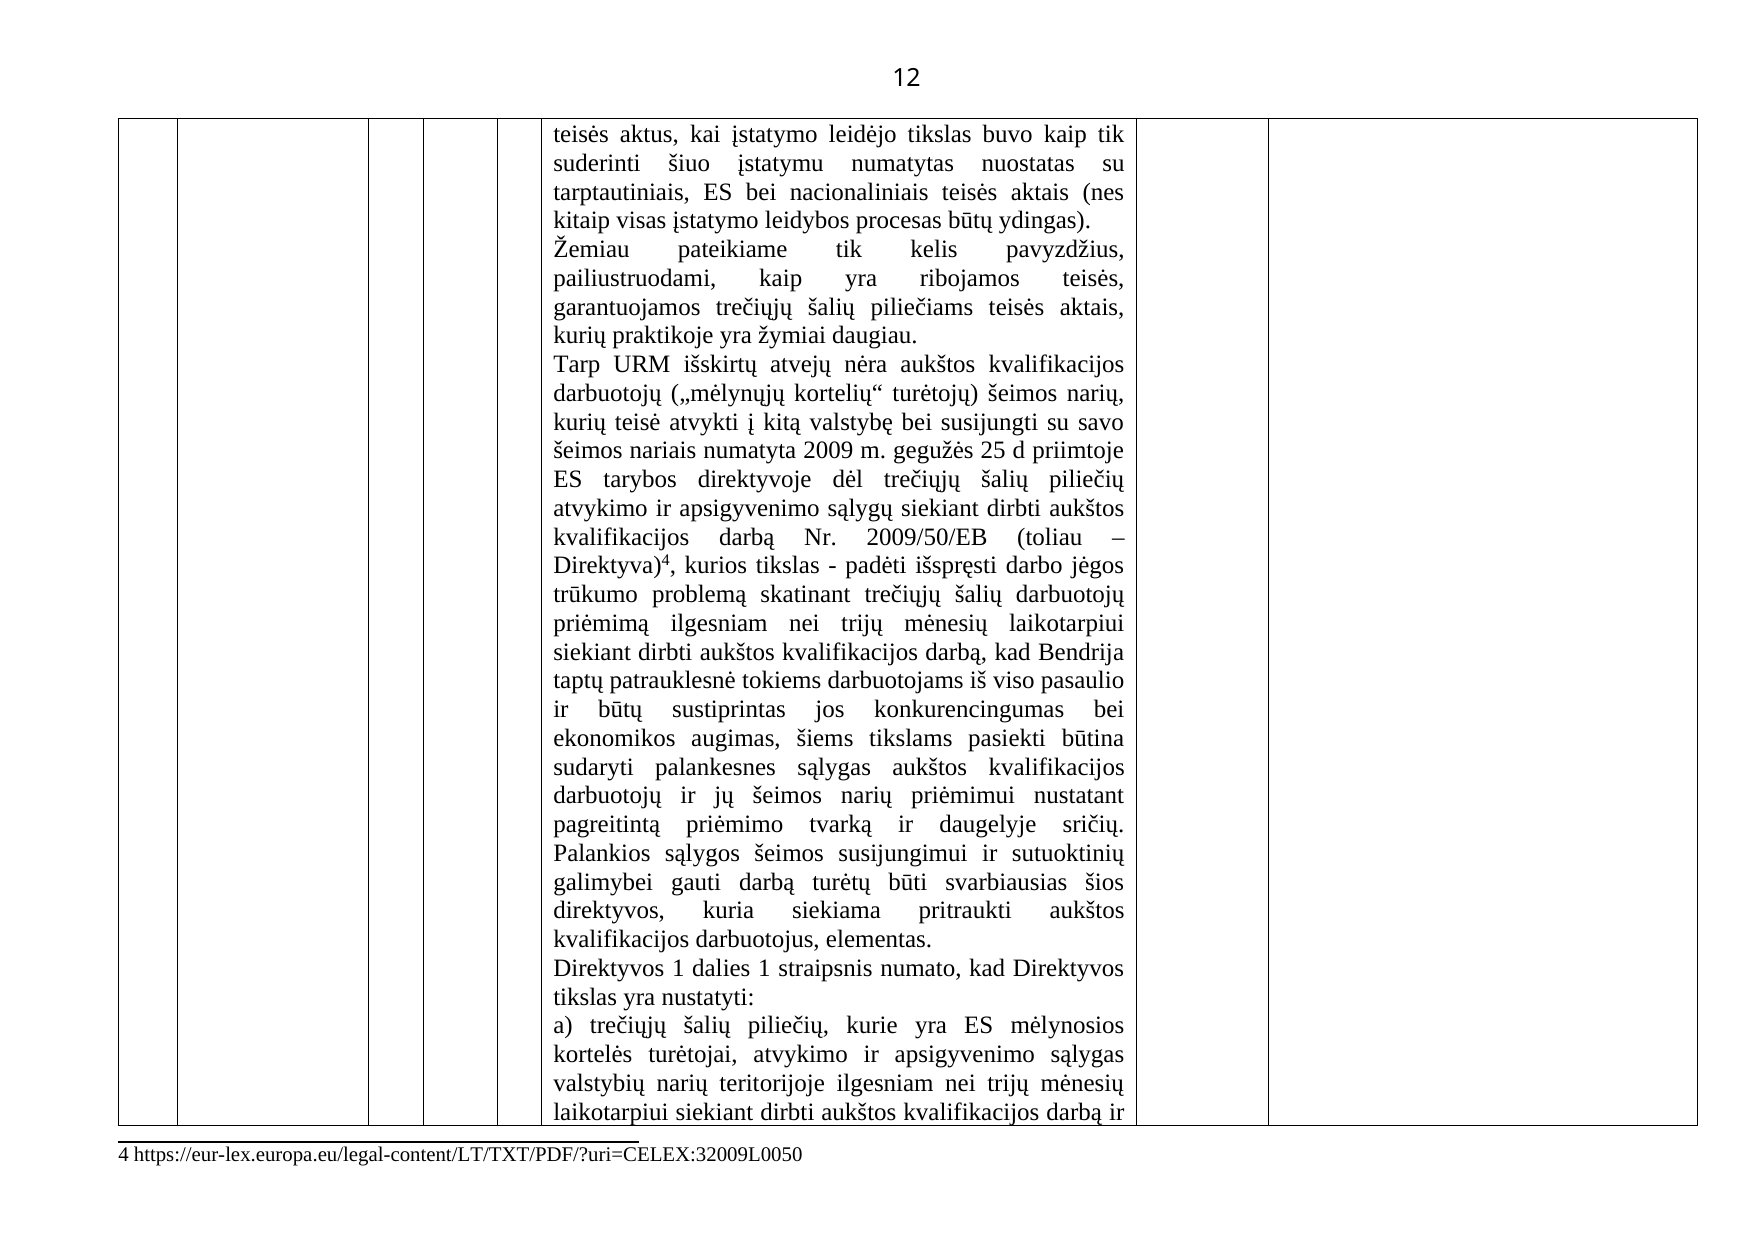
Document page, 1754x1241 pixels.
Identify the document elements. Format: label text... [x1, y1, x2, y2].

table_cell [178, 119, 368, 1125]
table_cell [498, 119, 541, 1125]
table_cell teisės aktus, kai įstatymo leidėjo tikslas buvo kaip tik suderinti šiuo įstatymu numatytas nuostatas su tarptautiniais, ES bei nacionaliniais teisės aktais (nes kitaip visas įstatymo leidybos procesas būtų ydingas). Žemiau pateikiame tik kelis pavyzdžius, pailiustruodami, kaip yra ribojamos teisės, garantuojamos trečiųjų šalių piliečiams teisės aktais, kurių praktikoje yra žymiai daugiau. Tarp URM išskirtų atvejų nėra aukštos kvalifikacijos darbuotojų („mėlynųjų kortelių“ turėtojų) šeimos narių, kurių teisė atvykti į kitą valstybę bei susijungti su savo šeimos nariais numatyta 2009 m. gegužės 25 d priimtoje ES tarybos direktyvoje dėl trečiųjų šalių piliečių atvykimo ir apsigyvenimo sąlygų siekiant dirbti aukštos kvalifikacijos darbą Nr. 2009/50/EB (toliau – Direktyva), kurios tikslas - padėti išspręsti darbo jėgos trūkumo problemą skatinant trečiųjų šalių darbuotojų priėmimą ilgesniam nei trijų mėnesių laikotarpiui siekiant dirbti aukštos kvalifikacijos darbą, kad Bendrija taptų patrauklesnė tokiems darbuotojams iš viso pasaulio ir būtų sustiprintas jos konkurencingumas bei ekonomikos augimas, šiems tikslams pasiekti būtina sudaryti palankesnes sąlygas aukštos kvalifikacijos darbuotojų ir jų šeimos narių priėmimui nustatant pagreitintą priėmimo tvarką ir daugelyje sričių. Palankios sąlygos šeimos susijungimui ir sutuoktinių galimybei gauti darbą turėtų būti svarbiausias šios direktyvos, kuria siekiama pritraukti aukštos kvalifikacijos darbuotojus, elementas. Direktyvos 1 dalies 1 straipsnis numato, kad Direktyvos tikslas yra nustatyti: a) trečiųjų šalių piliečių, kurie yra ES mėlynosios kortelės turėtojai, atvykimo ir apsigyvenimo sąlygas valstybių narių teritorijoje ilgesniam nei trijų mėnesių laikotarpiui siekiant dirbti aukštos kvalifikacijos darbą ir [542, 119, 1136, 1125]
table_cell [119, 119, 177, 1125]
table_cell [424, 119, 497, 1125]
table_cell [369, 119, 423, 1125]
table_cell [1137, 119, 1268, 1125]
table_cell [1269, 119, 1697, 1125]
